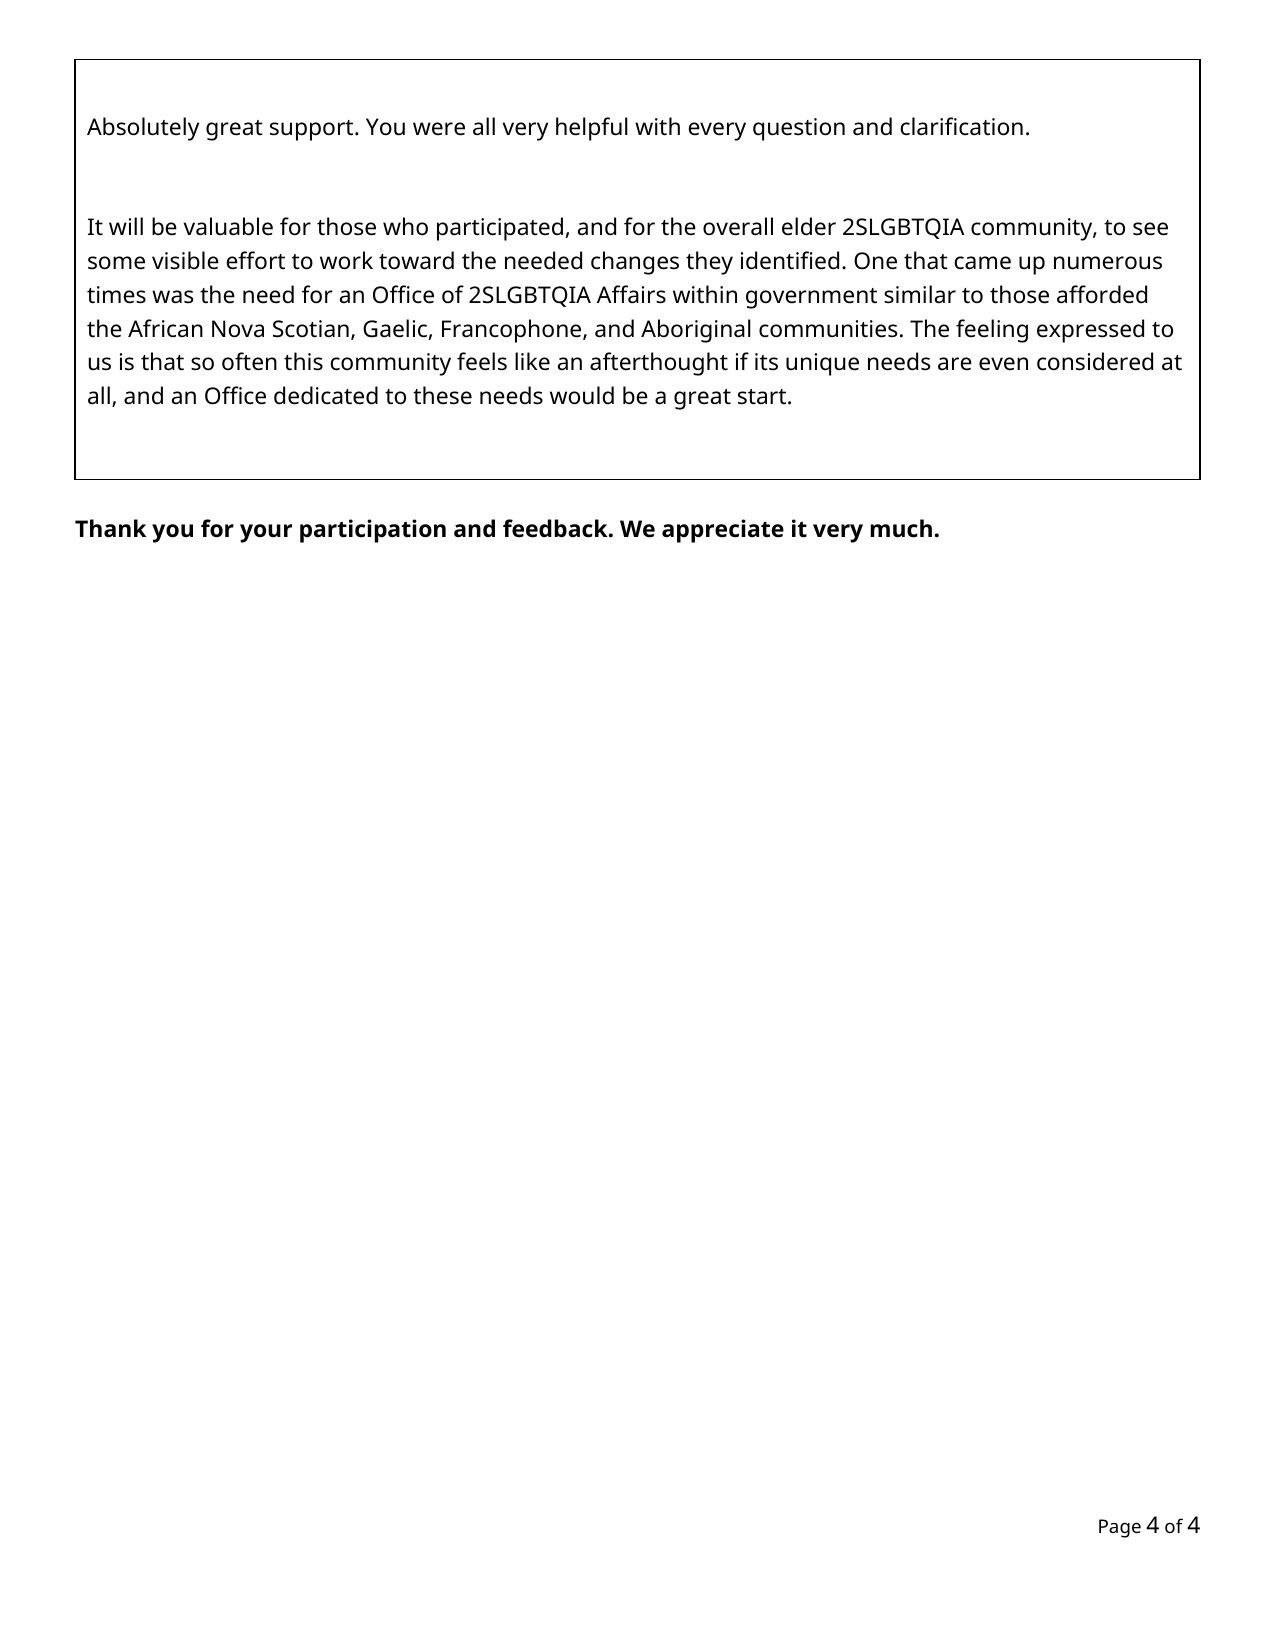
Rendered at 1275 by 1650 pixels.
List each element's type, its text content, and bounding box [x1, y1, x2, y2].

table_header Absolutely great support. You were all very helpful with every question and clarification. It will be valuable for those who participated, and for the overall elder 2SLGBTQIA community, to see some visible effort to work toward the needed changes they identified. One that came up numerous times was the need for an Office of 2SLGBTQIA Affairs within government similar to those afforded the African Nova Scotian, Gaelic, Francophone, and Aboriginal communities. The feeling expressed to us is that so often this community feels like an afterthought if its unique needs are even considered at all, and an Office dedicated to these needs would be a great start. [76, 60, 1199, 478]
text Thank you for your participation and feedback. We appreciate it very much. [75, 513, 1200, 544]
